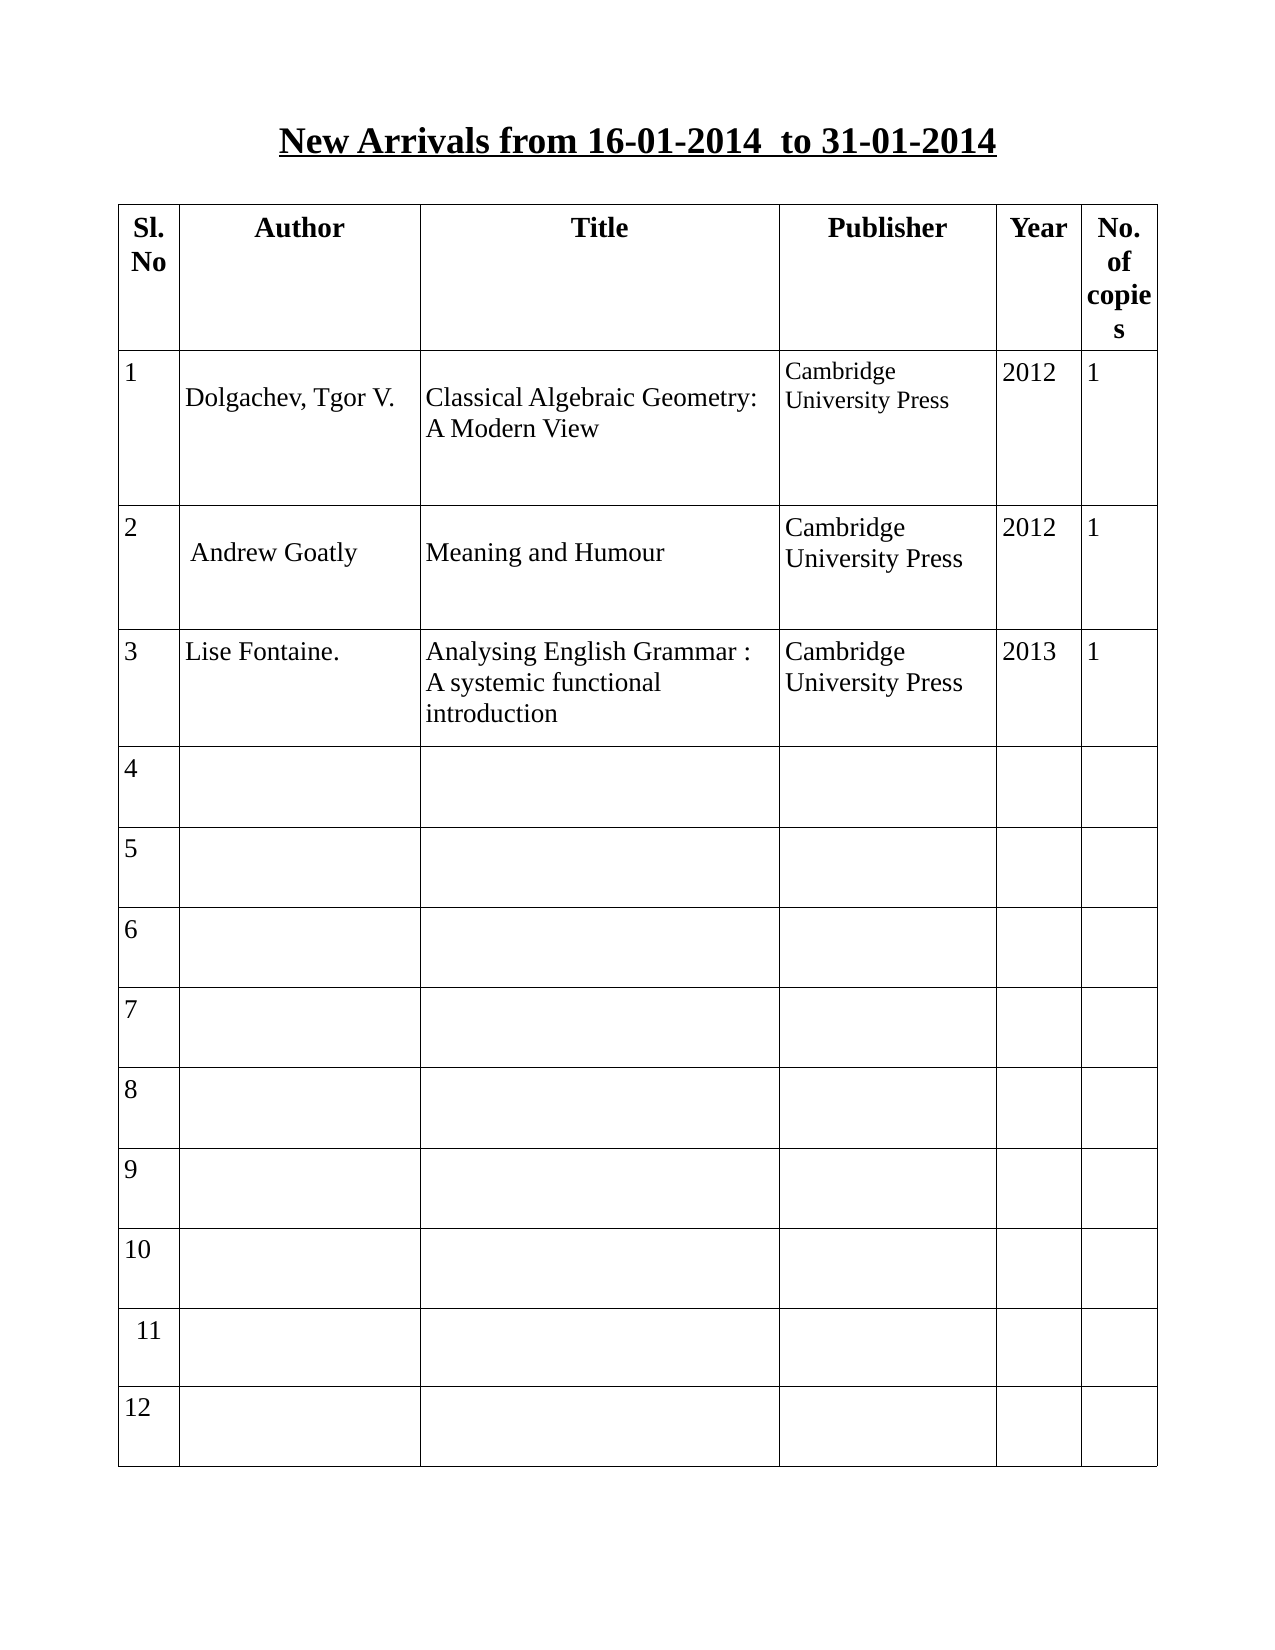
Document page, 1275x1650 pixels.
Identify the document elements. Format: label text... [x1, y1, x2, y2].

table_cell [997, 1229, 1081, 1308]
table_cell 4 [119, 747, 179, 827]
table_cell [780, 828, 996, 907]
table_cell [1082, 747, 1157, 827]
table_cell Lise Fontaine. [180, 630, 420, 746]
table_cell [421, 1068, 779, 1147]
table_cell [997, 1309, 1081, 1386]
table_cell Andrew Goatly [180, 506, 420, 629]
table_cell Cambridge University Press [780, 351, 996, 505]
table_cell 9 [119, 1149, 179, 1228]
table_header Author [180, 205, 420, 350]
table_cell 1 [1082, 630, 1157, 746]
table_cell 11 [119, 1309, 179, 1386]
table_cell [1082, 828, 1157, 907]
table_cell [180, 1068, 420, 1147]
table_cell [421, 828, 779, 907]
table_cell 1 [1082, 506, 1157, 629]
table_cell [1082, 1309, 1157, 1386]
table_cell Dolgachev, Tgor V. [180, 351, 420, 505]
table_cell [997, 828, 1081, 907]
table_cell [421, 908, 779, 987]
table_cell 3 [119, 630, 179, 746]
table_cell [421, 1309, 779, 1386]
table_cell 12 [119, 1387, 179, 1466]
table_cell 10 [119, 1229, 179, 1308]
table_cell [780, 747, 996, 827]
table_cell [421, 1149, 779, 1228]
table_cell [997, 988, 1081, 1067]
table_cell 6 [119, 908, 179, 987]
table_cell [780, 1229, 996, 1308]
table_cell 1 [119, 351, 179, 505]
text New Arrivals from 16-01-2014 to 31-01-2014 [118, 118, 1157, 161]
table_cell [780, 988, 996, 1067]
table_cell 2013 [997, 630, 1081, 746]
table_header Sl.No [119, 205, 179, 350]
table_cell [180, 747, 420, 827]
table_cell [180, 988, 420, 1067]
table_cell [180, 1229, 420, 1308]
table_cell [997, 747, 1081, 827]
table_cell [780, 1387, 996, 1466]
table_cell 5 [119, 828, 179, 907]
table_cell [997, 1068, 1081, 1147]
table_cell 2012 [997, 506, 1081, 629]
table_cell [180, 1149, 420, 1228]
table_cell [180, 828, 420, 907]
table_cell 1 [1082, 351, 1157, 505]
table_cell [780, 908, 996, 987]
table_cell 7 [119, 988, 179, 1067]
table_header No. of copies [1082, 205, 1157, 350]
table_header Publisher [780, 205, 996, 350]
table_cell [421, 1229, 779, 1308]
table_cell [997, 1149, 1081, 1228]
table_cell 2012 [997, 351, 1081, 505]
table_cell [1082, 1149, 1157, 1228]
table_cell [1082, 1068, 1157, 1147]
table_cell Cambridge University Press [780, 506, 996, 629]
table_cell Classical Algebraic Geometry: A Modern View [421, 351, 779, 505]
table_cell [180, 1387, 420, 1466]
table_cell [780, 1309, 996, 1386]
table_cell Analysing English Grammar : A systemic functional introduction [421, 630, 779, 746]
table_cell [1082, 988, 1157, 1067]
table_cell [421, 988, 779, 1067]
table_cell [997, 908, 1081, 987]
table_cell [1082, 1387, 1157, 1466]
table_cell [421, 747, 779, 827]
table_header Year [997, 205, 1081, 350]
table_cell [780, 1149, 996, 1228]
table_cell [1082, 1229, 1157, 1308]
table_cell [180, 908, 420, 987]
table_cell Cambridge University Press [780, 630, 996, 746]
table_cell [997, 1387, 1081, 1466]
table_cell [780, 1068, 996, 1147]
table_cell [1082, 908, 1157, 987]
table_cell 2 [119, 506, 179, 629]
table_cell [180, 1309, 420, 1386]
table_cell Meaning and Humour [421, 506, 779, 629]
table_cell 8 [119, 1068, 179, 1147]
table_header Title [421, 205, 779, 350]
table_cell [421, 1387, 779, 1466]
